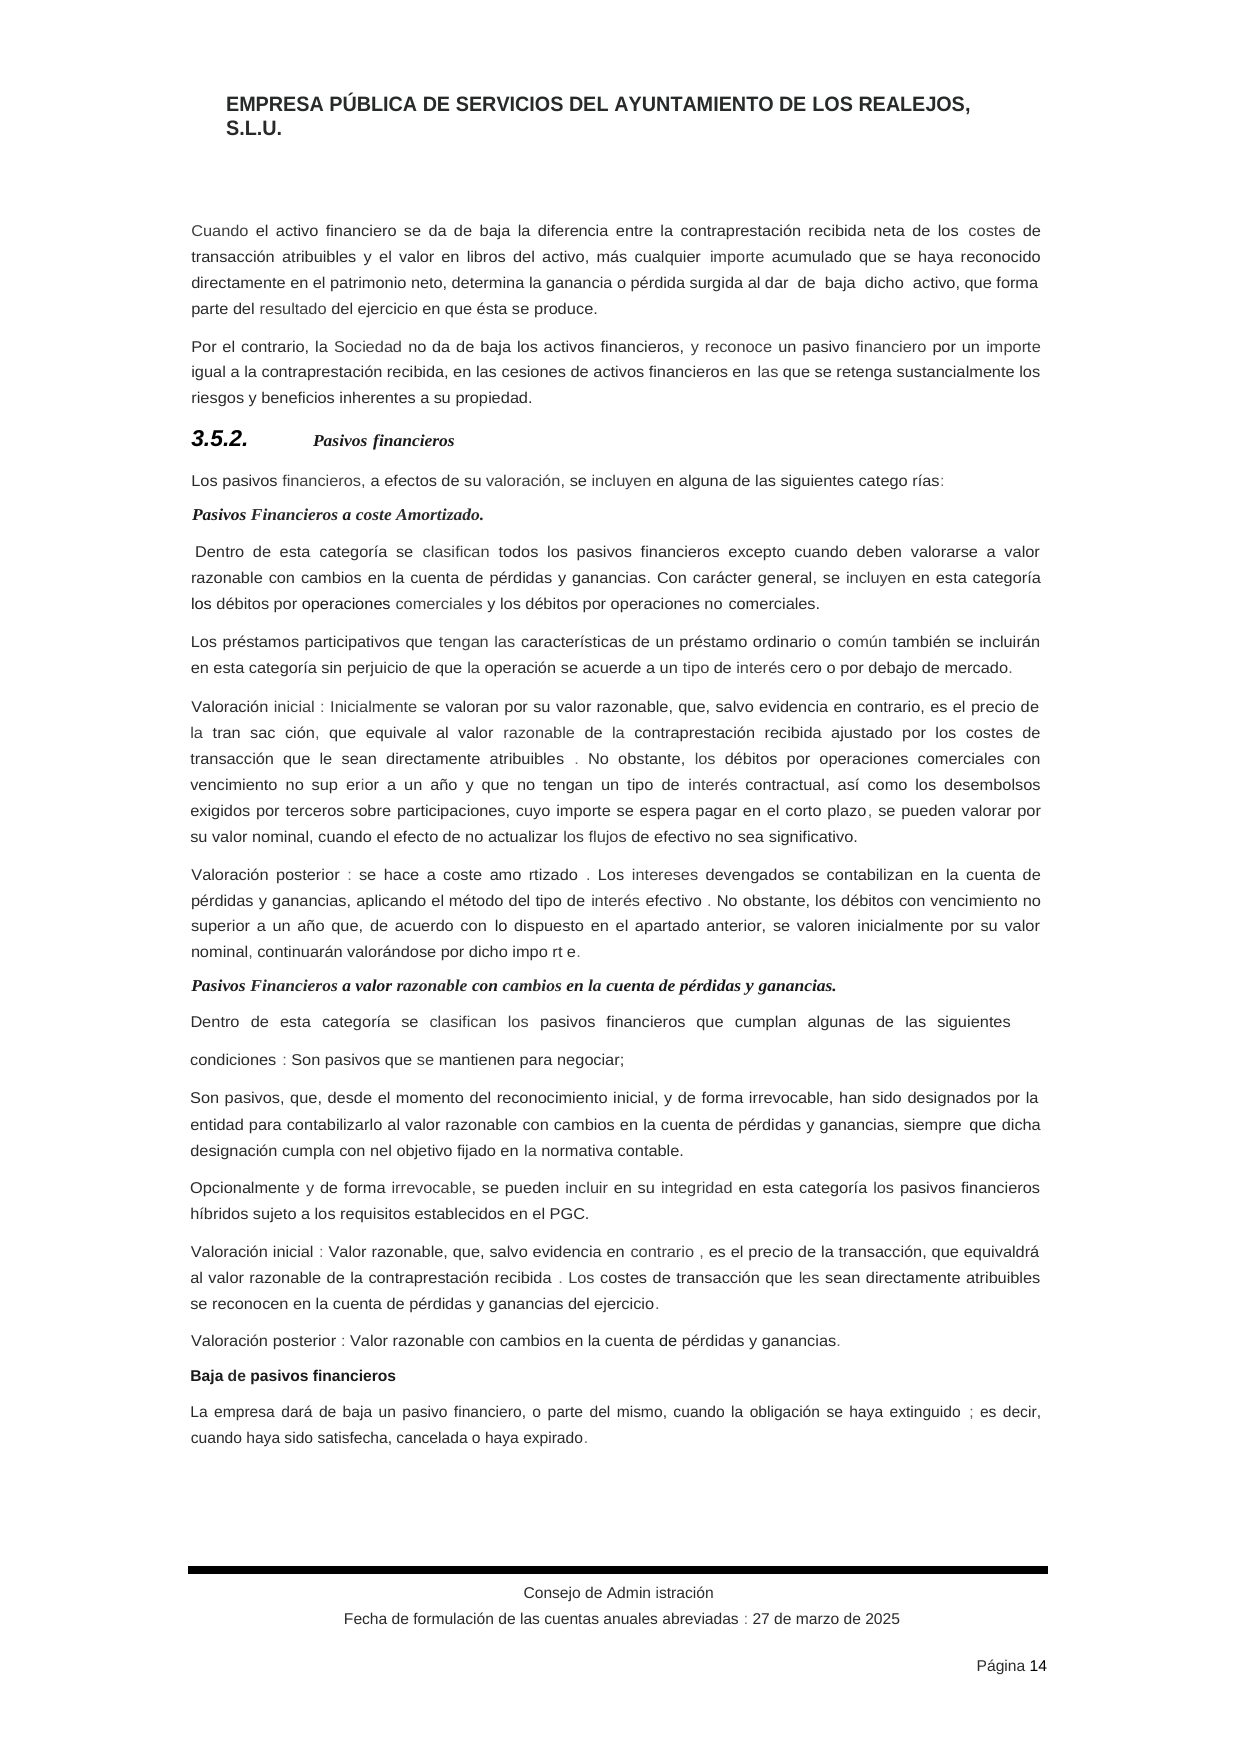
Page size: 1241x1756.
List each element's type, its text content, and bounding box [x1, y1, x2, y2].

subtitle Pasivos Financieros a valor razonable con cambios en la cuenta de pérdidas y ganancias. [191, 975, 1070, 995]
text Valoración posterior : se hace a coste amo rtizado . Los intereses devengados se contabilizan en la cuenta de pérdidas y ganancias, aplicando el método del tipo de interés efectivo . No obstante, los débitos con vencimiento no superior a un año que, de acuerdo con lo dispuesto en el apartado anterior, se valoren inicialmente por su valor nominal, continuarán valorándose por dicho impo rt e. [191, 866, 1041, 961]
text Dentro de esta categoría se clasifican todos los pasivos financieros excepto cuando deben valorarse a valor razonable con cambios en la cuenta de pérdidas y ganancias. Con carácter general, se incluyen en esta categoría los débitos por operaciones comerciales y los débitos por operaciones no comerciales. [191, 543, 1041, 613]
text Cuando el activo financiero se da de baja la diferencia entre la contraprestación recibida neta de los costes de transacción atribuibles y el valor en libros del activo, más cualquier importe acumulado que se haya reconocido directamente en el patrimonio neto, determina la ganancia o pérdida surgida al dar de baja dicho activo, que forma parte del resultado del ejercicio en que ésta se produce. [191, 221, 1041, 317]
subtitle Baja de pasivos financieros [190, 1367, 1070, 1385]
text Valoración posterior : Valor razonable con cambios en la cuenta de pérdidas y ganancias. [191, 1332, 1070, 1350]
subtitle Pasivos Financieros a coste Amortizado. [192, 505, 1070, 524]
text Valoración inicial : Valor razonable, que, salvo evidencia en contrario , es el precio de la transacción, que equivaldrá al valor razonable de la contraprestación recibida . Los costes de transacción que les sean directamente atribuibles se reconocen en la cuenta de pérdidas y ganancias del ejercicio. [190, 1242, 1041, 1313]
text Dentro de esta categoría se clasifican los pasivos financieros que cumplan algunas de las siguientes condiciones : Son pasivos que se mantienen para negociar; [190, 1013, 1011, 1069]
text Los préstamos participativos que tengan las características de un préstamo ordinario o común también se incluirán en esta categoría sin perjuicio de que la operación se acuerde a un tipo de interés cero o por debajo de mercado. [191, 633, 1040, 677]
text Valoración inicial : Inicialmente se valoran por su valor razonable, que, salvo evidencia en contrario, es el precio de la tran sac ción, que equivale al valor razonable de la contraprestación recibida ajustado por los costes de transacción que le sean directamente atribuibles . No obstante, los débitos por operaciones comerciales con vencimiento no sup erior a un año y que no tengan un tipo de interés contractual, así como los desembolsos exigidos por terceros sobre participaciones, cuyo importe se espera pagar en el corto plazo, se pueden valorar por su valor nominal, cuando el efecto de no actualizar los flujos de efectivo no sea significativo. [190, 697, 1041, 846]
text Opcionalmente y de forma irrevocable, se pueden incluir en su integridad en esta categoría los pasivos financieros híbridos sujeto a los requisitos establecidos en el PGC. [190, 1179, 1040, 1223]
text Los pasivos financieros, a efectos de su valoración, se incluyen en alguna de las siguientes catego rías: [191, 472, 1070, 490]
text Por el contrario, la Sociedad no da de baja los activos financieros, y reconoce un pasivo financiero por un importe igual a la contraprestación recibida, en las cesiones de activos financieros en las que se retenga sustancialmente los riesgos y beneficios inherentes a su propiedad. [191, 337, 1041, 407]
text La empresa dará de baja un pasivo financiero, o parte del mismo, cuando la obligación se haya extinguido ; es decir, cuando haya sido satisfecha, cancelada o haya expirado. [190, 1403, 1041, 1447]
text Son pasivos, que, desde el momento del reconocimiento inicial, y de forma irrevocable, han sido designados por la entidad para contabilizarlo al valor razonable con cambios en la cuenta de pérdidas y ganancias, siempre que dicha designación cumpla con nel objetivo fijado en la normativa contable. [190, 1089, 1041, 1159]
list Pasivos financieros [191, 425, 1070, 451]
